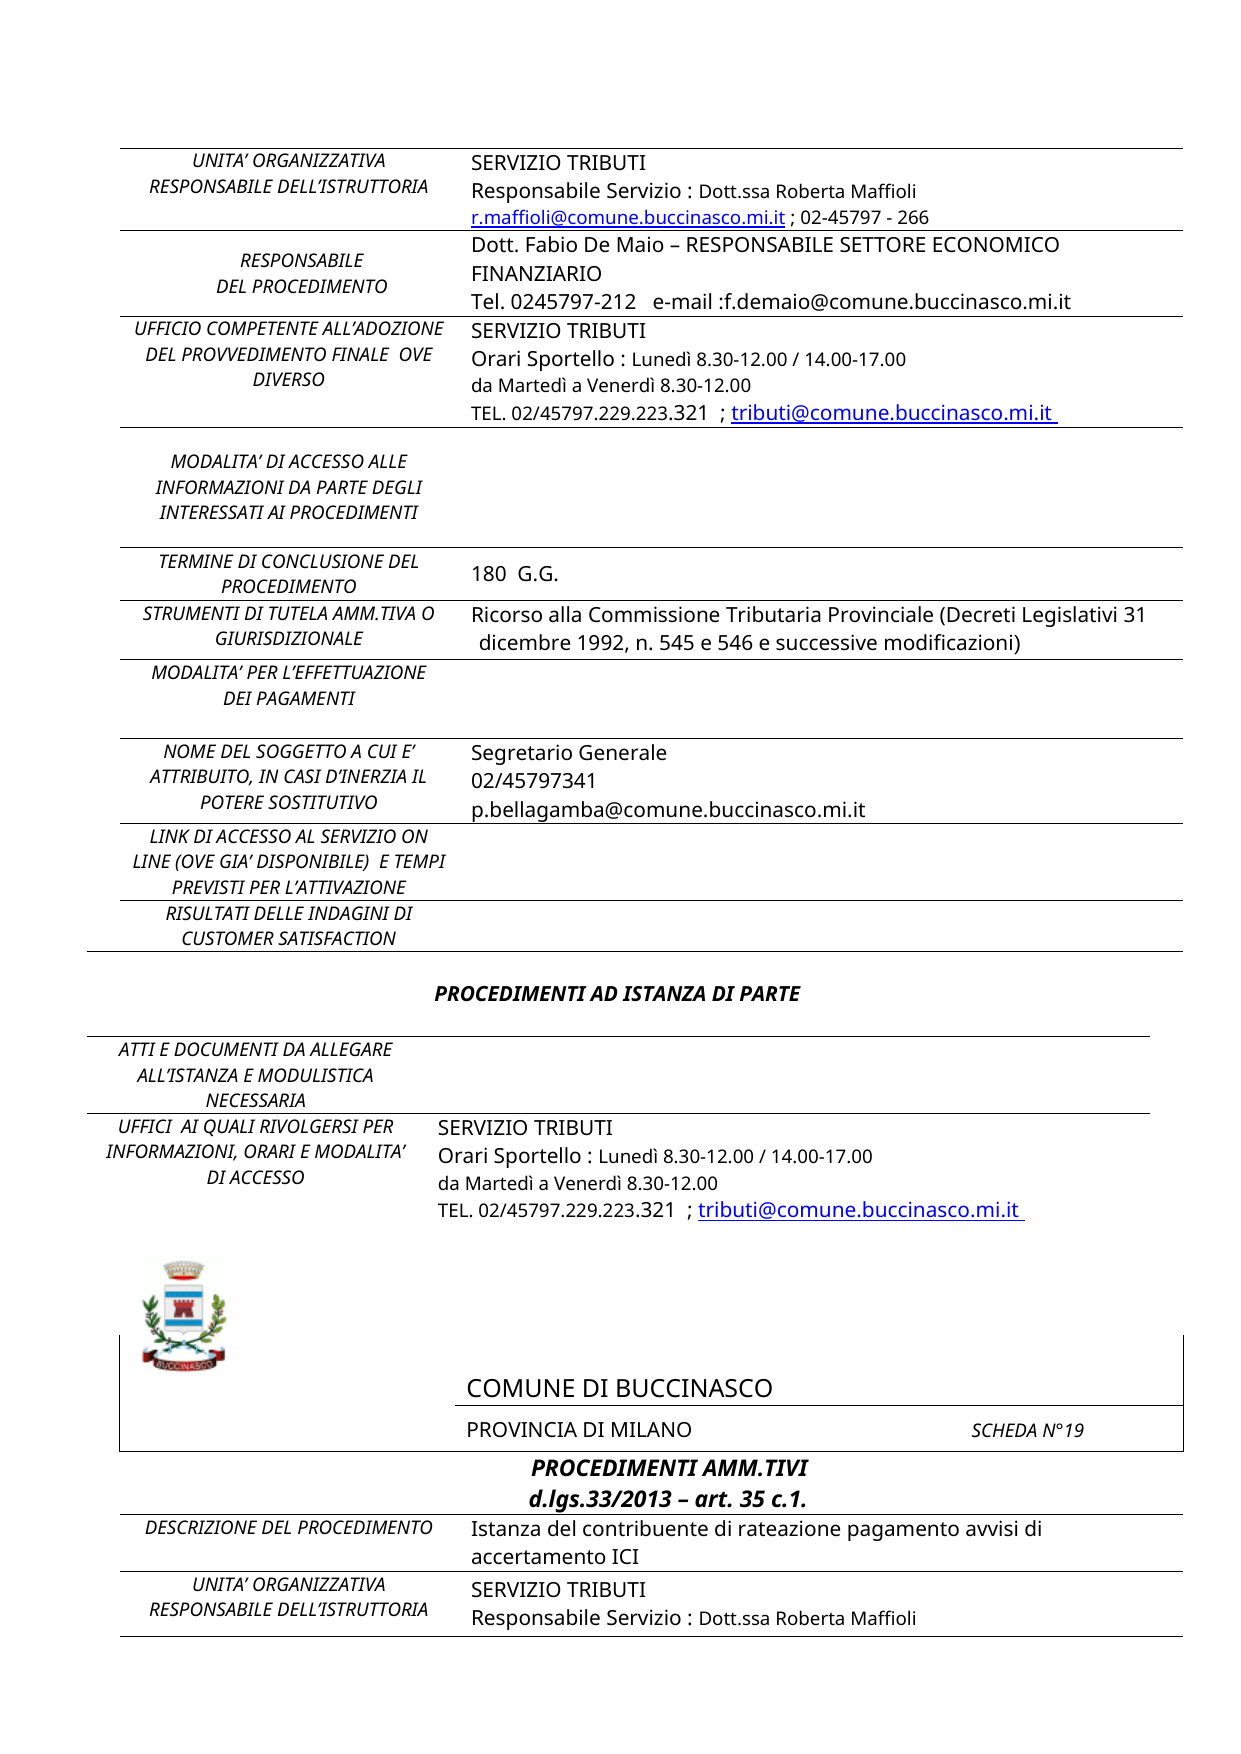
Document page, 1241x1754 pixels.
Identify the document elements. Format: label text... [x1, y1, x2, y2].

table_header [87, 1335, 119, 1405]
table_cell SERVIZIO TRIBUTI Orari Sportello : Lunedì 8.30-12.00 / 14.00-17.00 da Martedì a Venerdì 8.30-12.00 TEL. 02/45797.229.223.321 ; tributi@comune.buccinasco.mi.it [460, 317, 1183, 427]
table_cell RISULTATI DELLE INDAGINI DI CUSTOMER SATISFACTION [120, 901, 459, 951]
table_cell TERMINE DI CONCLUSIONE DEL PROCEDIMENTO [120, 548, 459, 600]
table_cell PROCEDIMENTI AD ISTANZA DI PARTE [87, 952, 1150, 1036]
table_cell PROVINCIA DI MILANO SCHEDA N°19 [455, 1406, 1183, 1451]
table_header COMUNE DI BUCCINASCO [455, 1335, 1183, 1405]
table_cell [87, 427, 120, 547]
table_cell Segretario Generale 02/45797341 p.bellagamba@comune.buccinasco.mi.it [460, 739, 1183, 823]
table_cell [87, 316, 120, 427]
table_cell [87, 230, 120, 316]
table_cell [460, 901, 1183, 951]
table_cell [460, 428, 1183, 547]
table_cell [460, 824, 1183, 900]
table_cell SERVIZIO TRIBUTI Responsabile Servizio : Dott.ssa Roberta Maffioli r.maffioli@comune.buccinasco.mi.it ; 02-45797 - 266 [460, 149, 1183, 230]
table_cell SERVIZIO TRIBUTI Responsabile Servizio : Dott.ssa Roberta Maffioli [460, 1572, 1183, 1636]
table_cell PROCEDIMENTI AMM.TIVI d.lgs.33/2013 – art. 35 c.1. [120, 1452, 1183, 1514]
table_cell UFFICI AI QUALI RIVOLGERSI PER INFORMAZIONI, ORARI E MODALITA’ DI ACCESSO [87, 1114, 426, 1224]
table_cell RESPONSABILE DEL PROCEDIMENTO [120, 231, 459, 316]
table_cell LINK DI ACCESSO AL SERVIZIO ON LINE (OVE GIA’ DISPONIBILE) E TEMPI PREVISTI PER L’ATTIVAZIONE [120, 824, 459, 900]
table_cell Dott. Fabio De Maio – RESPONSABILE SETTORE ECONOMICO FINANZIARIO Tel. 0245797-212 e-mail :f.demaio@comune.buccinasco.mi.it [460, 231, 1183, 316]
table_cell Ricorso alla Commissione Tributaria Provinciale (Decreti Legislativi 31 dicembre 1992, n. 545 e 546 e successive modificazioni) [460, 601, 1183, 659]
picture [141, 1257, 228, 1375]
table_cell UFFICIO COMPETENTE ALL’ADOZIONE DEL PROVVEDIMENTO FINALE OVE DIVERSO [120, 317, 459, 427]
table_cell [87, 1571, 120, 1636]
table_cell [87, 1405, 119, 1451]
table_cell [87, 148, 120, 230]
table_cell [87, 738, 120, 823]
table_cell [87, 1451, 120, 1514]
table_cell [87, 900, 120, 951]
table_cell SERVIZIO TRIBUTI Orari Sportello : Lunedì 8.30-12.00 / 14.00-17.00 da Martedì a Venerdì 8.30-12.00 TEL. 02/45797.229.223.321 ; tributi@comune.buccinasco.mi.it [426, 1114, 1150, 1224]
table_cell UNITA’ ORGANIZZATIVA RESPONSABILE DELL’ISTRUTTORIA [120, 149, 459, 230]
table_cell [87, 600, 120, 659]
table_cell NOME DEL SOGGETTO A CUI E’ ATTRIBUITO, IN CASI D’INERZIA IL POTERE SOSTITUTIVO [120, 739, 459, 823]
table_cell MODALITA’ PER L’EFFETTUAZIONE DEI PAGAMENTI [120, 660, 459, 738]
table_header [120, 1335, 455, 1451]
table_cell 180 G.G. [460, 548, 1183, 600]
table_cell DESCRIZIONE DEL PROCEDIMENTO [120, 1515, 459, 1571]
table_cell [426, 1037, 1150, 1113]
table_cell [87, 659, 120, 738]
table_cell UNITA’ ORGANIZZATIVA RESPONSABILE DELL’ISTRUTTORIA [120, 1572, 459, 1636]
table_cell [87, 547, 120, 600]
table_cell Istanza del contribuente di rateazione pagamento avvisi di accertamento ICI [460, 1515, 1183, 1571]
table_cell ATTI E DOCUMENTI DA ALLEGARE ALL’ISTANZA E MODULISTICA NECESSARIA [87, 1037, 426, 1113]
table_cell [87, 823, 120, 900]
table_cell MODALITA’ DI ACCESSO ALLE INFORMAZIONI DA PARTE DEGLI INTERESSATI AI PROCEDIMENTI [120, 428, 459, 547]
table_cell [460, 660, 1183, 738]
table_cell STRUMENTI DI TUTELA AMM.TIVA O GIURISDIZIONALE [120, 601, 459, 659]
table_cell [87, 1514, 120, 1571]
